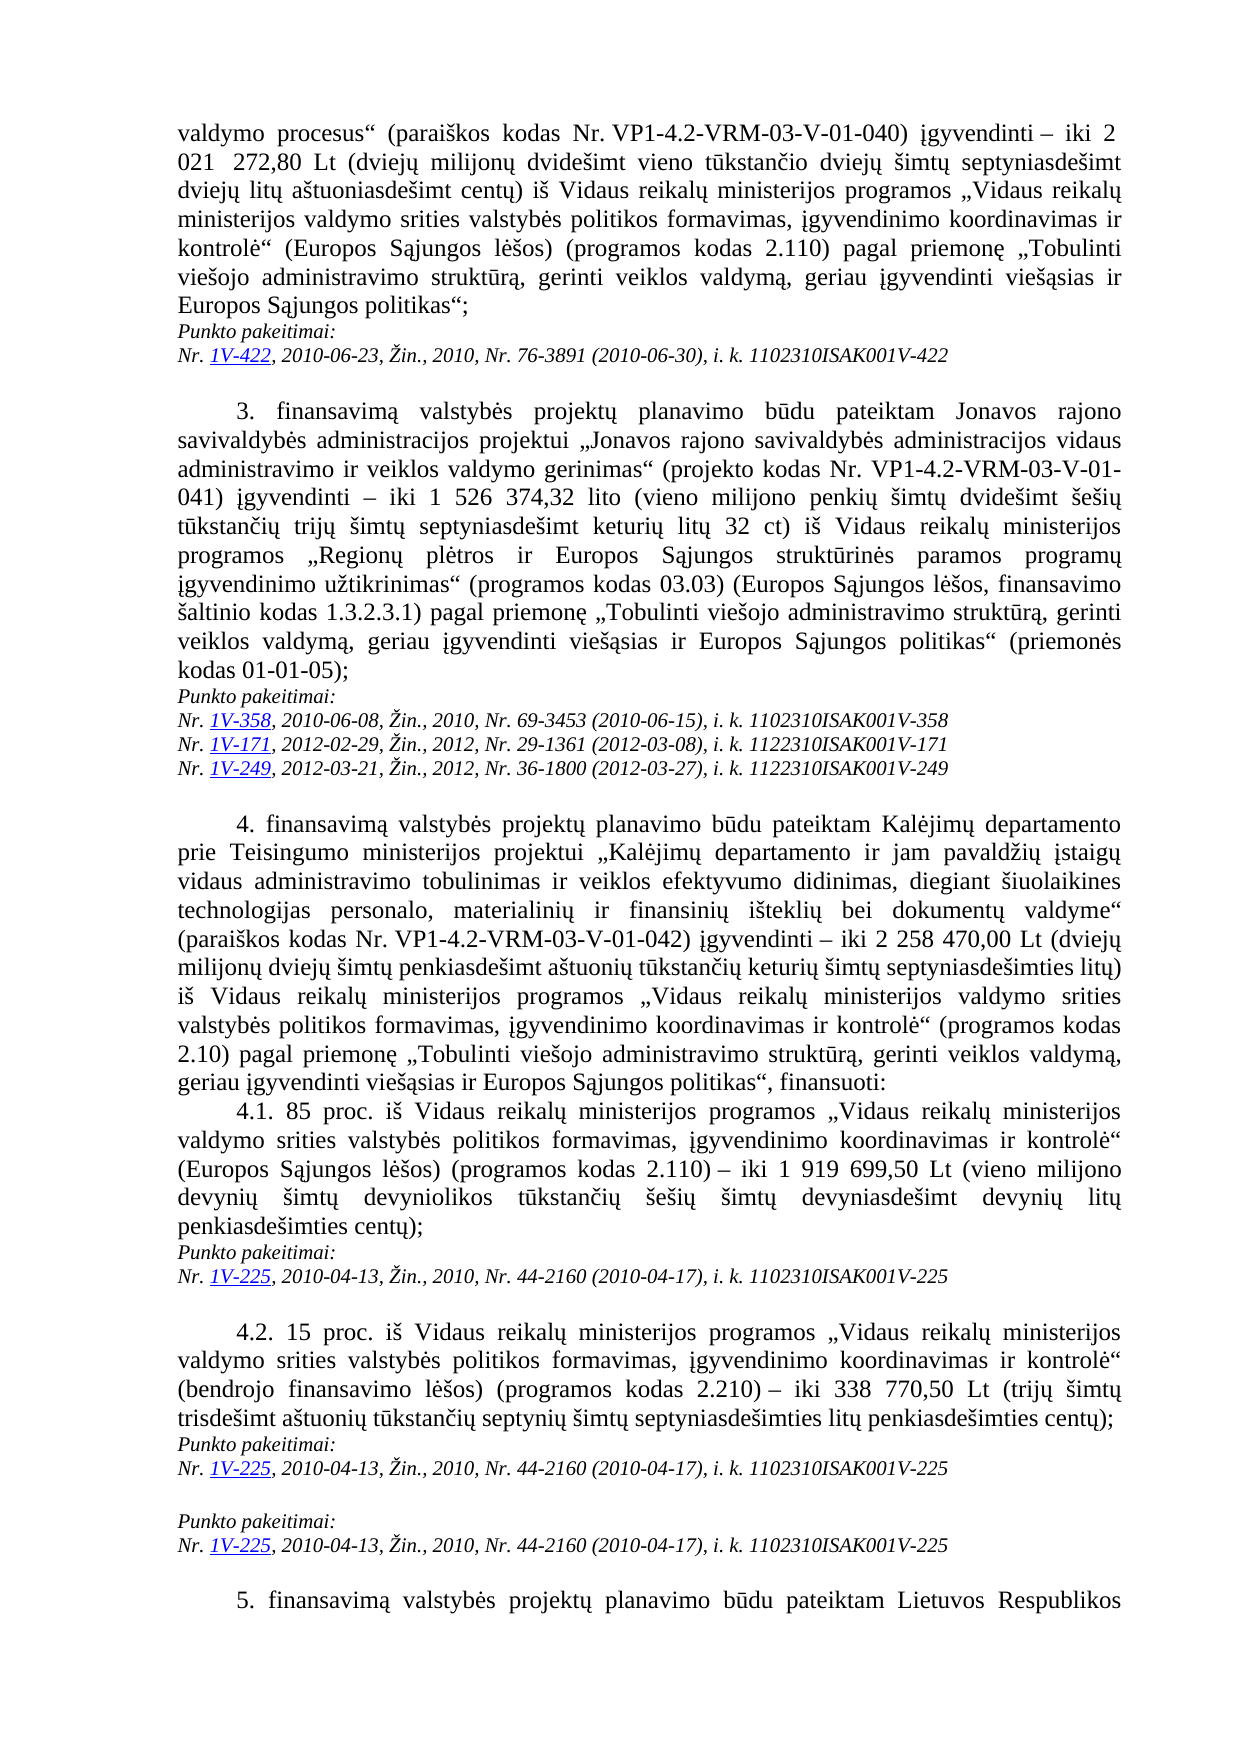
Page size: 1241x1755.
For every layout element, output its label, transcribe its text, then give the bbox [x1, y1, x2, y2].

text Punkto pakeitimai: [177, 1240, 1122, 1264]
text 3. finansavimą valstybės projektų planavimo būdu pateiktam Jonavos rajono savivaldybės administracijos projektui „Jonavos rajono savivaldybės administracijos vidaus administravimo ir veiklos valdymo gerinimas“ (projekto kodas Nr. VP1-4.2-VRM-03-V-01-041) įgyvendinti – iki 1 526 374,32 lito (vieno milijono penkių šimtų dvidešimt šešių tūkstančių trijų šimtų septyniasdešimt keturių litų 32 ct) iš Vidaus reikalų ministerijos programos „Regionų plėtros ir Europos Sąjungos struktūrinės paramos programų įgyvendinimo užtikrinimas“ (programos kodas 03.03) (Europos Sąjungos lėšos, finansavimo šaltinio kodas 1.3.2.3.1) pagal priemonę „Tobulinti viešojo administravimo struktūrą, gerinti veiklos valdymą, geriau įgyvendinti viešąsias ir Europos Sąjungos politikas“ (priemonės kodas 01-01-05); [177, 396, 1122, 684]
text Nr. 1V-171, 2012-02-29, Žin., 2012, Nr. 29-1361 (2012-03-08), i. k. 1122310ISAK001V-171 [177, 732, 1122, 756]
text Punkto pakeitimai: [177, 319, 1122, 343]
text valdymo procesus“ (paraiškos kodas Nr. VP1-4.2-VRM-03-V-01-040) įgyvendinti – iki 2 021 272,80 Lt (dviejų milijonų dvidešimt vieno tūkstančio dviejų šimtų septyniasdešimt dviejų litų aštuoniasdešimt centų) iš Vidaus reikalų ministerijos programos „Vidaus reikalų ministerijos valdymo srities valstybės politikos formavimas, įgyvendinimo koordinavimas ir kontrolė“ (Europos Sąjungos lėšos) (programos kodas 2.110) pagal priemonę „Tobulinti viešojo administravimo struktūrą, gerinti veiklos valdymą, geriau įgyvendinti viešąsias ir Europos Sąjungos politikas“; [177, 118, 1122, 319]
text 5. finansavimą valstybės projektų planavimo būdu pateiktam Lietuvos Respublikos [177, 1586, 1122, 1614]
text 4.1. 85 proc. iš Vidaus reikalų ministerijos programos „Vidaus reikalų ministerijos valdymo srities valstybės politikos formavimas, įgyvendinimo koordinavimas ir kontrolė“ (Europos Sąjungos lėšos) (programos kodas 2.110) – iki 1 919 699,50 Lt (vieno milijono devynių šimtų devyniolikos tūkstančių šešių šimtų devyniasdešimt devynių litų penkiasdešimties centų); [177, 1096, 1122, 1240]
text Punkto pakeitimai: [177, 1509, 1122, 1533]
text Nr. 1V-225, 2010-04-13, Žin., 2010, Nr. 44-2160 (2010-04-17), i. k. 1102310ISAK001V-225 [177, 1264, 1122, 1288]
text 4. finansavimą valstybės projektų planavimo būdu pateiktam Kalėjimų departamento prie Teisingumo ministerijos projektui „Kalėjimų departamento ir jam pavaldžių įstaigų vidaus administravimo tobulinimas ir veiklos efektyvumo didinimas, diegiant šiuolaikines technologijas personalo, materialinių ir finansinių išteklių bei dokumentų valdyme“ (paraiškos kodas Nr. VP1-4.2-VRM-03-V-01-042) įgyvendinti – iki 2 258 470,00 Lt (dviejų milijonų dviejų šimtų penkiasdešimt aštuonių tūkstančių keturių šimtų septyniasdešimties litų) iš Vidaus reikalų ministerijos programos „Vidaus reikalų ministerijos valdymo srities valstybės politikos formavimas, įgyvendinimo koordinavimas ir kontrolė“ (programos kodas 2.10) pagal priemonę „Tobulinti viešojo administravimo struktūrą, gerinti veiklos valdymą, geriau įgyvendinti viešąsias ir Europos Sąjungos politikas“, finansuoti: [177, 809, 1122, 1096]
text Nr. 1V-225, 2010-04-13, Žin., 2010, Nr. 44-2160 (2010-04-17), i. k. 1102310ISAK001V-225 [177, 1533, 1122, 1557]
text Nr. 1V-225, 2010-04-13, Žin., 2010, Nr. 44-2160 (2010-04-17), i. k. 1102310ISAK001V-225 [177, 1456, 1122, 1480]
text Nr. 1V-422, 2010-06-23, Žin., 2010, Nr. 76-3891 (2010-06-30), i. k. 1102310ISAK001V-422 [177, 343, 1122, 367]
text Nr. 1V-249, 2012-03-21, Žin., 2012, Nr. 36-1800 (2012-03-27), i. k. 1122310ISAK001V-249 [177, 756, 1122, 780]
text Punkto pakeitimai: [177, 1432, 1122, 1456]
text Punkto pakeitimai: [177, 684, 1122, 708]
text 4.2. 15 proc. iš Vidaus reikalų ministerijos programos „Vidaus reikalų ministerijos valdymo srities valstybės politikos formavimas, įgyvendinimo koordinavimas ir kontrolė“ (bendrojo finansavimo lėšos) (programos kodas 2.210) – iki 338 770,50 Lt (trijų šimtų trisdešimt aštuonių tūkstančių septynių šimtų septyniasdešimties litų penkiasdešimties centų); [177, 1317, 1122, 1432]
text Nr. 1V-358, 2010-06-08, Žin., 2010, Nr. 69-3453 (2010-06-15), i. k. 1102310ISAK001V-358 [177, 708, 1122, 732]
